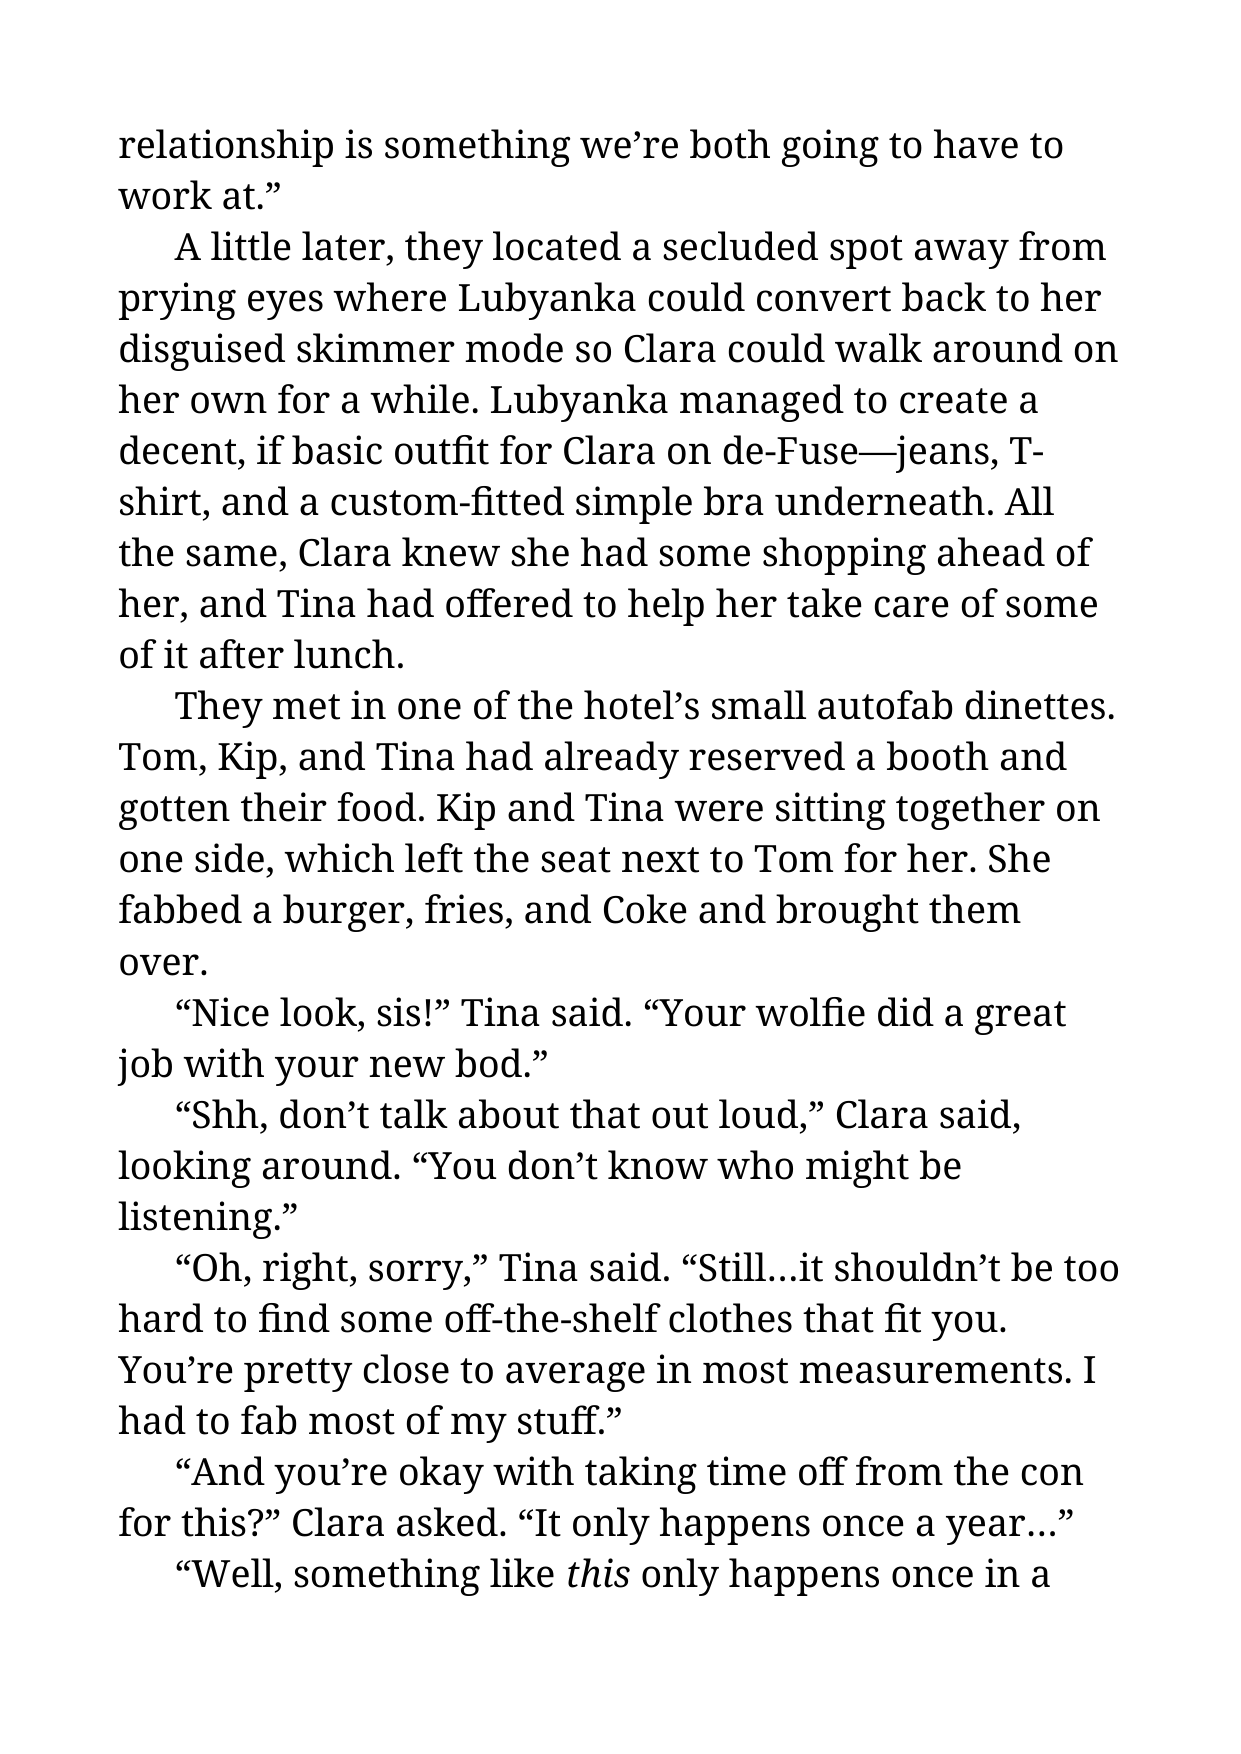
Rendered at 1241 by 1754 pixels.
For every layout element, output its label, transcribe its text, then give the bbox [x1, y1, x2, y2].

text “Shh, don’t talk about that out loud,” Clara said, looking around. “You don’t know who might be listening.” [118, 1088, 1122, 1241]
text “Well, something like this only happens once in a [118, 1547, 1122, 1598]
text relationship is something we’re both going to have to work at.” [118, 118, 1122, 220]
text “Oh, right, sorry,” Tina said. “Still…it shouldn’t be too hard to find some off-the-shelf clothes that fit you. You’re pretty close to average in most measurements. I had to fab most of my stuff.” [118, 1241, 1122, 1445]
text “Nice look, sis!” Tina said. “Your wolfie did a great job with your new bod.” [118, 986, 1122, 1088]
text A little later, they located a secluded spot away from prying eyes where Lubyanka could convert back to her disguised skimmer mode so Clara could walk around on her own for a while. Lubyanka managed to create a decent, if basic outfit for Clara on de-Fuse—jeans, T-shirt, and a custom-fitted simple bra underneath. All the same, Clara knew she had some shopping ahead of her, and Tina had offered to help her take care of some of it after lunch. [118, 220, 1122, 679]
text They met in one of the hotel’s small autofab dinettes. Tom, Kip, and Tina had already reserved a booth and gotten their food. Kip and Tina were sitting together on one side, which left the seat next to Tom for her. She fabbed a burger, fries, and Coke and brought them over. [118, 679, 1122, 986]
text “And you’re okay with taking time off from the con for this?” Clara asked. “It only happens once a year…” [118, 1445, 1122, 1547]
